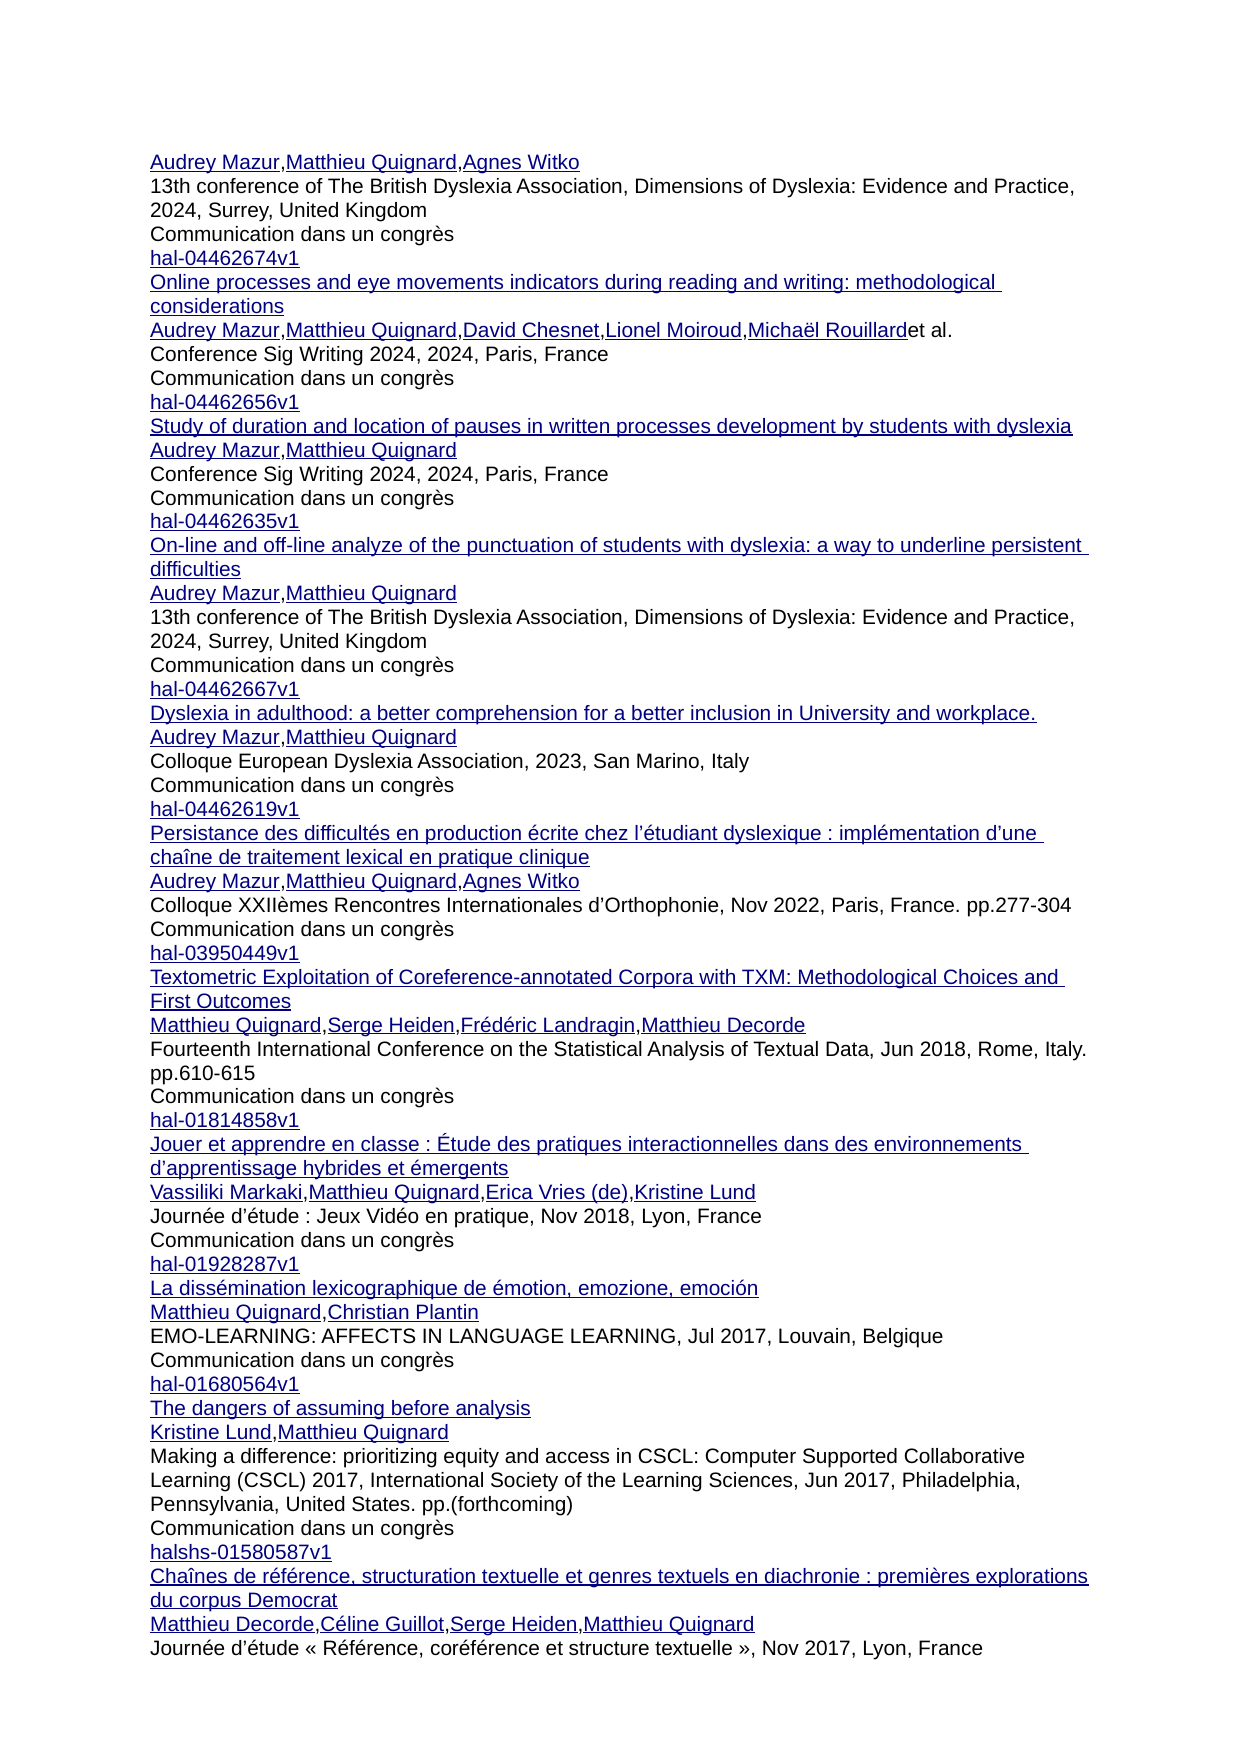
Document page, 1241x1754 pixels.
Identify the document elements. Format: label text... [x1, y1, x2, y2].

table_cell Chaînes de référence, structuration textuelle et genres textuels en diachronie : premières explorations du corpus Democrat Matthieu Decorde,Céline Guillot,Serge Heiden,Matthieu Quignard Journée d’étude « Référence, coréférence et structure textuelle », Nov 2017, Lyon, France [150, 1564, 1090, 1659]
table_cell Jouer et apprendre en classe : Étude des pratiques interactionnelles dans des environnements d’apprentissage hybrides et émergents Vassiliki Markaki,Matthieu Quignard,Erica Vries (de),Kristine Lund Journée d’étude : Jeux Vidéo en pratique, Nov 2018, Lyon, France Communication dans un congrès hal-01928287v1 [150, 1132, 1090, 1276]
table_cell Audrey Mazur,Matthieu Quignard,Agnes Witko 13th conference of The British Dyslexia Association, Dimensions of Dyslexia: Evidence and Practice, 2024, Surrey, United Kingdom Communication dans un congrès hal-04462674v1 [150, 150, 1090, 270]
table_cell The dangers of assuming before analysis Kristine Lund,Matthieu Quignard Making a difference: prioritizing equity and access in CSCL: Computer Supported Collaborative Learning (CSCL) 2017, International Society of the Learning Sciences, Jun 2017, Philadelphia, Pennsylvania, United States. pp.(forthcoming) Communication dans un congrès halshs-01580587v1 [150, 1396, 1090, 1563]
table_cell Textometric Exploitation of Coreference-annotated Corpora with TXM: Methodological Choices and First Outcomes Matthieu Quignard,Serge Heiden,Frédéric Landragin,Matthieu Decorde Fourteenth International Conference on the Statistical Analysis of Textual Data, Jun 2018, Rome, Italy. pp.610-615 Communication dans un congrès hal-01814858v1 [150, 965, 1090, 1132]
table_cell On-line and off-line analyze of the punctuation of students with dyslexia: a way to underline persistent difficulties Audrey Mazur,Matthieu Quignard 13th conference of The British Dyslexia Association, Dimensions of Dyslexia: Evidence and Practice, 2024, Surrey, United Kingdom Communication dans un congrès hal-04462667v1 [150, 533, 1090, 701]
table_cell La dissémination lexicographique de émotion, emozione, emoción Matthieu Quignard,Christian Plantin EMO-LEARNING: AFFECTS IN LANGUAGE LEARNING, Jul 2017, Louvain, Belgique Communication dans un congrès hal-01680564v1 [150, 1276, 1090, 1396]
table_cell Online processes and eye movements indicators during reading and writing: methodological considerations Audrey Mazur,Matthieu Quignard,David Chesnet,Lionel Moiroud,Michaël Rouillardet al. Conference Sig Writing 2024, 2024, Paris, France Communication dans un congrès hal-04462656v1 [150, 270, 1090, 413]
table_cell Study of duration and location of pauses in written processes development by students with dyslexia Audrey Mazur,Matthieu Quignard Conference Sig Writing 2024, 2024, Paris, France Communication dans un congrès hal-04462635v1 [150, 414, 1090, 533]
table_cell Persistance des difficultés en production écrite chez l’étudiant dyslexique : implémentation d’une chaîne de traitement lexical en pratique clinique Audrey Mazur,Matthieu Quignard,Agnes Witko Colloque XXIIèmes Rencontres Internationales d’Orthophonie, Nov 2022, Paris, France. pp.277-304 Communication dans un congrès hal-03950449v1 [150, 821, 1090, 964]
table_cell Dyslexia in adulthood: a better comprehension for a better inclusion in University and workplace. Audrey Mazur,Matthieu Quignard Colloque European Dyslexia Association, 2023, San Marino, Italy Communication dans un congrès hal-04462619v1 [150, 701, 1090, 821]
